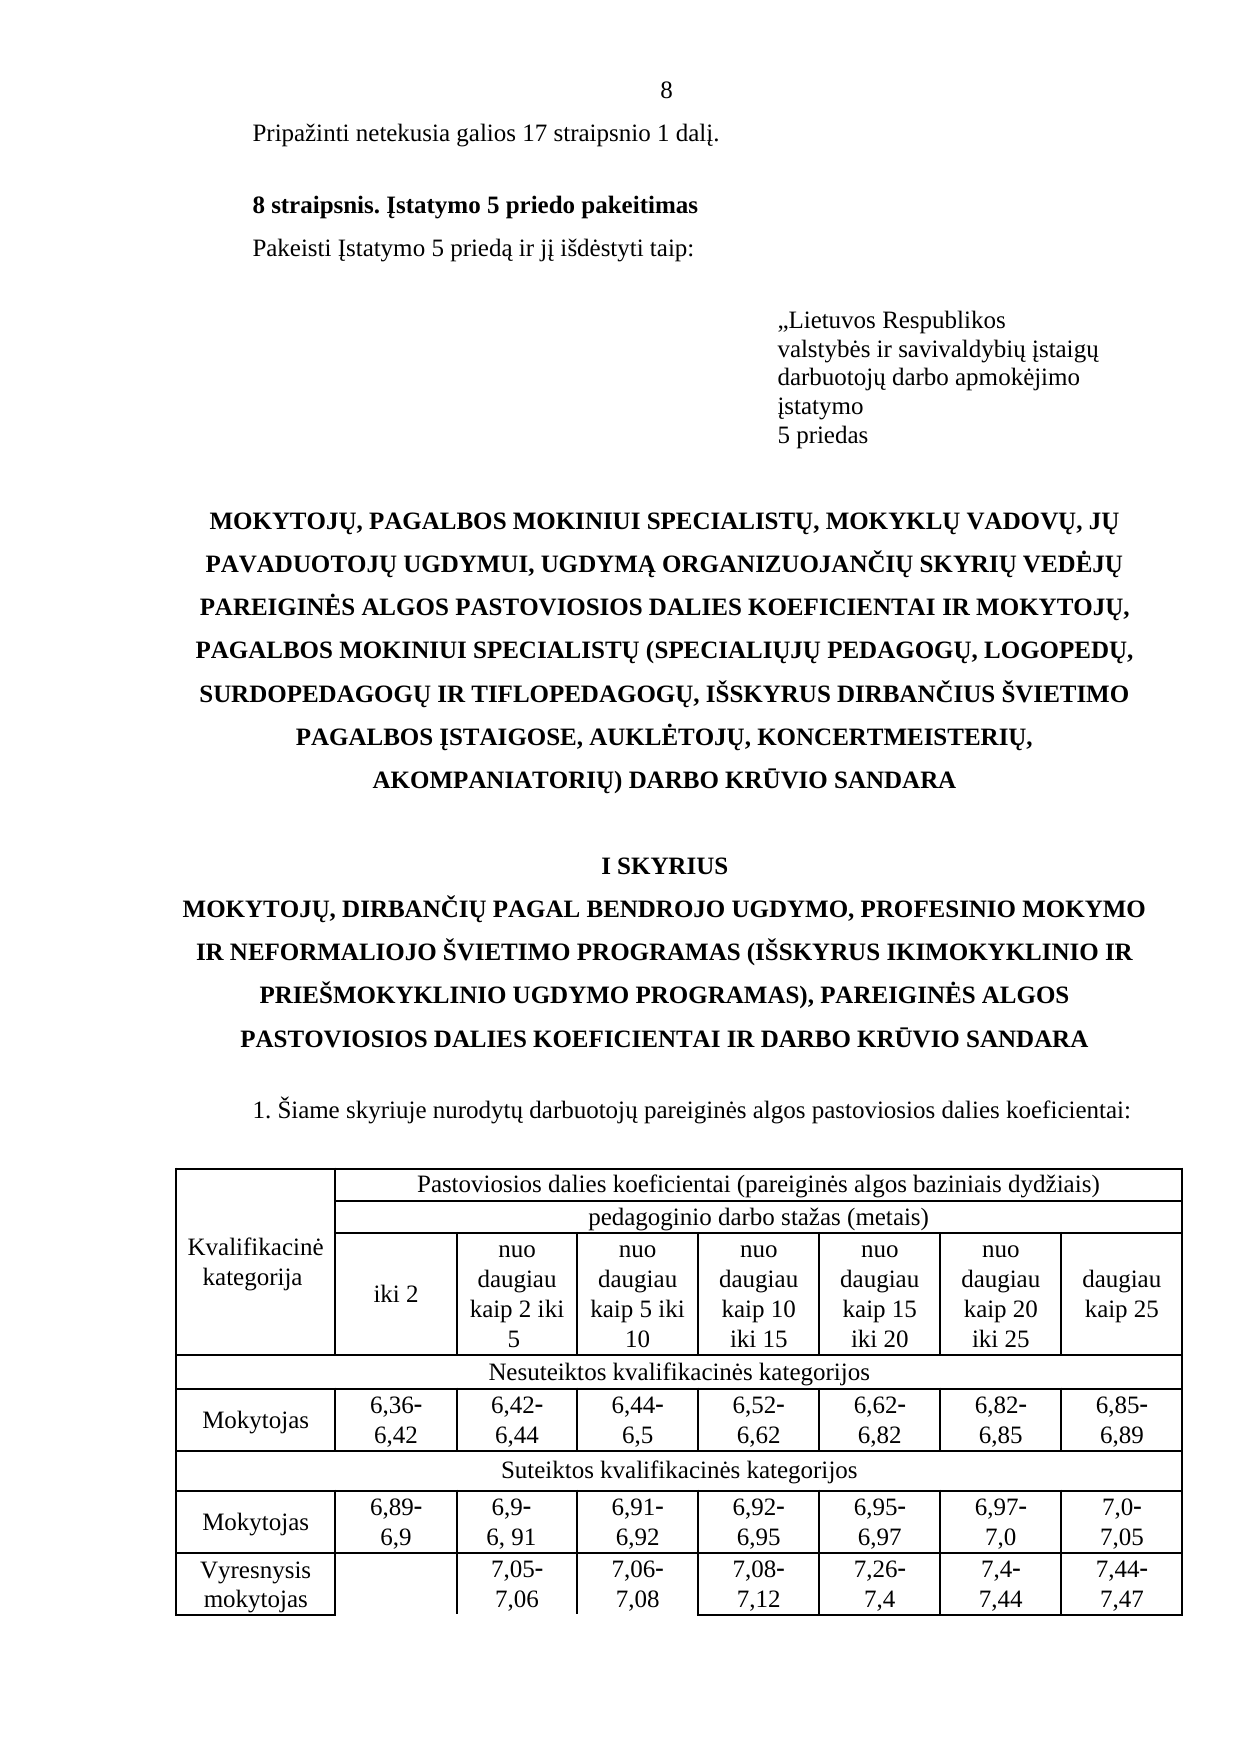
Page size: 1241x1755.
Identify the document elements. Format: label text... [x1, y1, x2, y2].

text „Lietuvos Respublikos [177, 305, 1152, 334]
text Pakeisti Įstatymo 5 priedą ir jį išdėstyti taip: [177, 233, 1152, 262]
table_cell [336, 1554, 456, 1614]
table_cell 6,44 6,5 [578, 1390, 697, 1450]
table_cell 6,91 6,92 [578, 1492, 697, 1552]
table_cell nuo daugiau kaip 10 iki 15 [699, 1234, 818, 1354]
table_cell 6,85 6,89 [1062, 1390, 1181, 1450]
text 5 priedas [177, 420, 1152, 449]
table_cell nuo daugiau kaip 20 iki 25 [941, 1234, 1060, 1354]
table_cell 6,97 7,0 [941, 1492, 1060, 1552]
table_cell nuo daugiau kaip 5 iki 10 [578, 1234, 697, 1354]
table_cell 6,92 6,95 [699, 1492, 818, 1552]
table_cell 6,42 6,44 [458, 1390, 576, 1450]
table_header Kvalifikacinė kategorija [177, 1170, 334, 1354]
table_cell 7,4 7,44 [941, 1554, 1060, 1614]
table_cell 7,08 7,12 [699, 1554, 818, 1614]
text 1. Šiame skyriuje nurodytų darbuotojų pareiginės algos pastoviosios dalies koeficientai: [177, 1096, 1152, 1124]
table_cell 6,62 6,82 [820, 1390, 939, 1450]
table_cell Mokytojas [177, 1492, 334, 1552]
table_cell iki 2 [336, 1234, 456, 1354]
table_cell 7,26 7,4 [820, 1554, 939, 1614]
table_cell pedagoginio darbo stažas (metais) [336, 1202, 1181, 1232]
table_cell Nesuteiktos kvalifikacinės kategorijos [177, 1356, 1181, 1388]
table_cell Suteiktos kvalifikacinės kategorijos [177, 1452, 1181, 1489]
table_cell 6,95 6,97 [820, 1492, 939, 1552]
table_cell Vyresnysis mokytojas [177, 1554, 334, 1614]
text MOKYTOJŲ, PAGALBOS MOKINIUI SPECIALISTŲ, MOKYKLŲ VADOVŲ, JŲ PAVADUOTOJŲ UGDYMUI, UGDYMĄ ORGANIZUOJANČIŲ SKYRIŲ VEDĖJŲ PAREIGINĖS ALGOS PASTOVIOSIOS DALIES KOEFICIENTAI IR MOKYTOJŲ, PAGALBOS MOKINIUI SPECIALISTŲ (SPECIALIŲJŲ PEDAGOGŲ, LOGOPEDŲ, SURDOPEDAGOGŲ IR TIFLOPEDAGOGŲ, IŠSKYRUS DIRBANČIUS ŠVIETIMO PAGALBOS ĮSTAIGOSE, AUKLĖTOJŲ, KONCERTMEISTERIŲ, AKOMPANIATORIŲ) DARBO KRŪVIO SANDARA [177, 506, 1152, 794]
table_cell 7,05 7,06 [458, 1554, 576, 1614]
text 8 straipsnis. Įstatymo 5 priedo pakeitimas [177, 190, 1152, 219]
table_cell 6,36 6,42 [336, 1390, 456, 1450]
table_cell daugiau kaip 25 [1062, 1234, 1181, 1354]
table_cell 6,9 6, 91 [458, 1492, 576, 1552]
text darbuotojų darbo apmokėjimo [177, 362, 1152, 391]
table_cell 7,0 7,05 [1062, 1492, 1181, 1552]
table_cell 7,44 7,47 [1062, 1554, 1181, 1614]
table_cell nuo daugiau kaip 15 iki 20 [820, 1234, 939, 1354]
text MOKYTOJŲ, DIRBANČIŲ PAGAL BENDROJO UGDYMO, PROFESINIO MOKYMO IR NEFORMALIOJO ŠVIETIMO PROGRAMAS (IŠSKYRUS IKIMOKYKLINIO IR PRIEŠMOKYKLINIO UGDYMO PROGRAMAS), PAREIGINĖS ALGOS PASTOVIOSIOS DALIES KOEFICIENTAI IR DARBO KRŪVIO SANDARA [177, 894, 1152, 1052]
text įstatymo [177, 391, 1152, 420]
table_cell nuo daugiau kaip 2 iki 5 [458, 1234, 576, 1354]
text Pripažinti netekusia galios 17 straipsnio 1 dalį. [177, 118, 1152, 147]
text valstybės ir savivaldybių įstaigų [177, 334, 1152, 362]
table_cell 7,06 7,08 [578, 1554, 697, 1614]
text I SKYRIUS [177, 851, 1152, 880]
table_cell 6,89 6,9 [336, 1492, 456, 1552]
table_header Pastoviosios dalies koeficientai (pareiginės algos baziniais dydžiais) [336, 1170, 1181, 1200]
table_cell 6,82 6,85 [941, 1390, 1060, 1450]
table_cell Mokytojas [177, 1390, 334, 1450]
table_cell 6,52 6,62 [699, 1390, 818, 1450]
